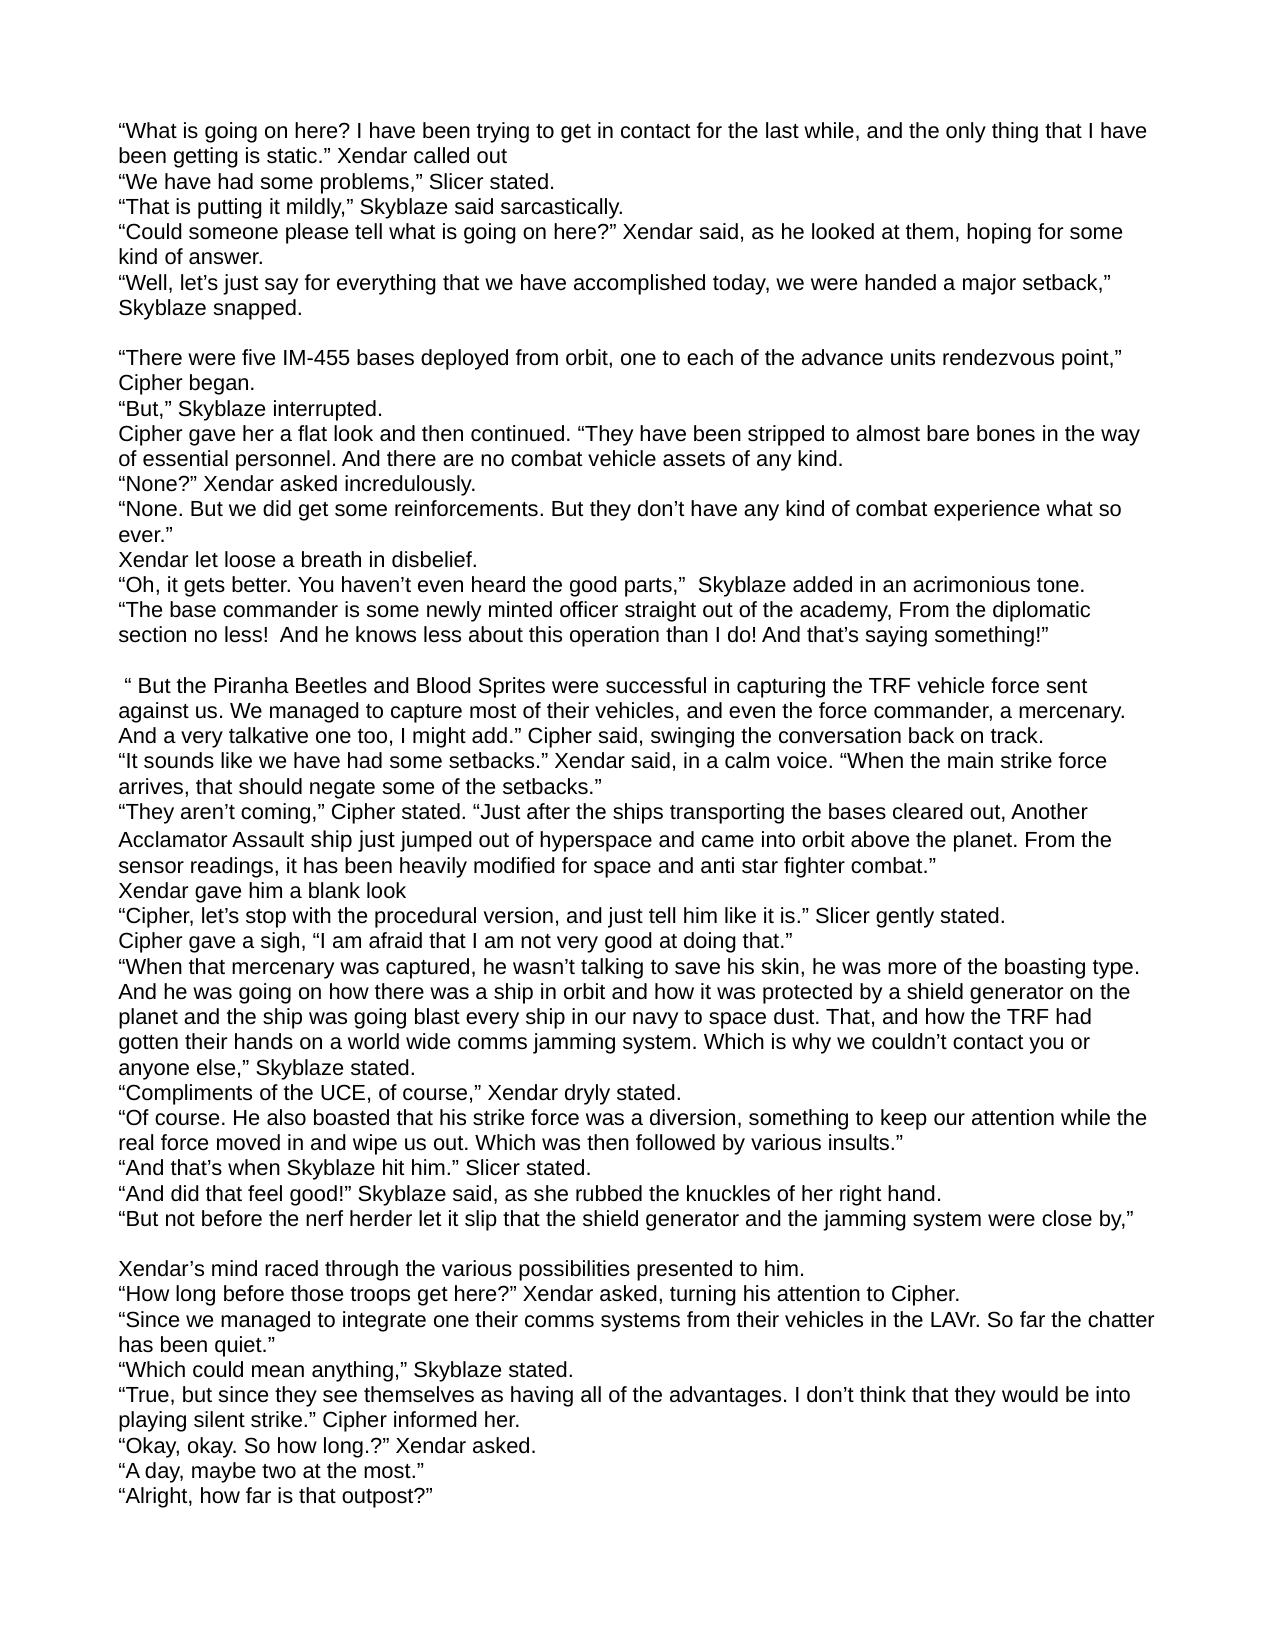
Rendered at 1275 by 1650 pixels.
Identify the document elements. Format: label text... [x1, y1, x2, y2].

text “ But the Piranha Beetles and Blood Sprites were successful in capturing the TRF vehicle force sent against us. We managed to capture most of their vehicles, and even the force commander, a mercenary. And a very talkative one too, I might add.” Cipher said, swinging the conversation back on track. [118, 673, 1157, 748]
text “Well, let’s just say for everything that we have accomplished today, we were handed a major setback,” Skyblaze snapped. [118, 269, 1157, 320]
text “And did that feel good!” Skyblaze said, as she rubbed the knuckles of her right hand. [118, 1180, 1157, 1206]
text “Okay, okay. So how long.?” Xendar asked. [118, 1432, 1157, 1458]
text “When that mercenary was captured, he wasn’t talking to save his skin, he was more of the boasting type. And he was going on how there was a ship in orbit and how it was protected by a shield generator on the planet and the ship was going blast every ship in our navy to space dust. That, and how the TRF had gotten their hands on a world wide comms jamming system. Which is why we couldn’t contact you or anyone else,” Skyblaze stated. [118, 953, 1157, 1079]
text “They aren’t coming,” Cipher stated. “Just after the ships transporting the bases cleared out, Another Acclamator Assault ship just jumped out of hyperspace and came into orbit above the planet. From the sensor readings, it has been heavily modified for space and anti star fighter combat.” [118, 799, 1157, 878]
text “But not before the nerf herder let it slip that the shield generator and the jamming system were close by,” [118, 1206, 1157, 1231]
text “It sounds like we have had some setbacks.” Xendar said, in a calm voice. “When the main strike force arrives, that should negate some of the setbacks.” [118, 748, 1157, 799]
text “That is putting it mildly,” Skyblaze said sarcastically. [118, 194, 1157, 219]
text Cipher gave a sigh, “I am afraid that I am not very good at doing that.” [118, 928, 1157, 953]
text “Could someone please tell what is going on here?” Xendar said, as he looked at them, hoping for some kind of answer. [118, 219, 1157, 269]
text “Cipher, let’s stop with the procedural version, and just tell him like it is.” Slicer gently stated. [118, 903, 1157, 928]
text “Alright, how far is that outpost?” [118, 1483, 1157, 1508]
text Cipher gave her a flat look and then continued. “They have been stripped to almost bare bones in the way of essential personnel. And there are no combat vehicle assets of any kind. [118, 421, 1157, 471]
text “None. But we did get some reinforcements. But they don’t have any kind of combat experience what so ever.” [118, 496, 1157, 547]
text Xendar’s mind raced through the various possibilities presented to him. [118, 1256, 1157, 1281]
text Xendar let loose a breath in disbelief. [118, 547, 1157, 572]
text “Which could mean anything,” Skyblaze stated. [118, 1357, 1157, 1382]
text “Oh, it gets better. You haven’t even heard the good parts,” Skyblaze added in an acrimonious tone. [118, 572, 1157, 597]
text “And that’s when Skyblaze hit him.” Slicer stated. [118, 1155, 1157, 1180]
text Xendar gave him a blank look [118, 878, 1157, 903]
text “Compliments of the UCE, of course,” Xendar dryly stated. [118, 1079, 1157, 1105]
text “None?” Xendar asked incredulously. [118, 471, 1157, 496]
text “We have had some problems,” Slicer stated. [118, 168, 1157, 194]
text “But,” Skyblaze interrupted. [118, 395, 1157, 421]
text “Of course. He also boasted that his strike force was a diversion, something to keep our attention while the real force moved in and wipe us out. Which was then followed by various insults.” [118, 1105, 1157, 1155]
text “True, but since they see themselves as having all of the advantages. I don’t think that they would be into playing silent strike.” Cipher informed her. [118, 1382, 1157, 1432]
text “The base commander is some newly minted officer straight out of the academy, From the diplomatic section no less! And he knows less about this operation than I do! And that’s saying something!” [118, 597, 1157, 647]
text “A day, maybe two at the most.” [118, 1458, 1157, 1483]
text “There were five IM-455 bases deployed from orbit, one to each of the advance units rendezvous point,” Cipher began. [118, 345, 1157, 395]
text “How long before those troops get here?” Xendar asked, turning his attention to Cipher. [118, 1281, 1157, 1306]
text “What is going on here? I have been trying to get in contact for the last while, and the only thing that I have been getting is static.” Xendar called out [118, 118, 1157, 168]
text “Since we managed to integrate one their comms systems from their vehicles in the LAVr. So far the chatter has been quiet.” [118, 1306, 1157, 1357]
